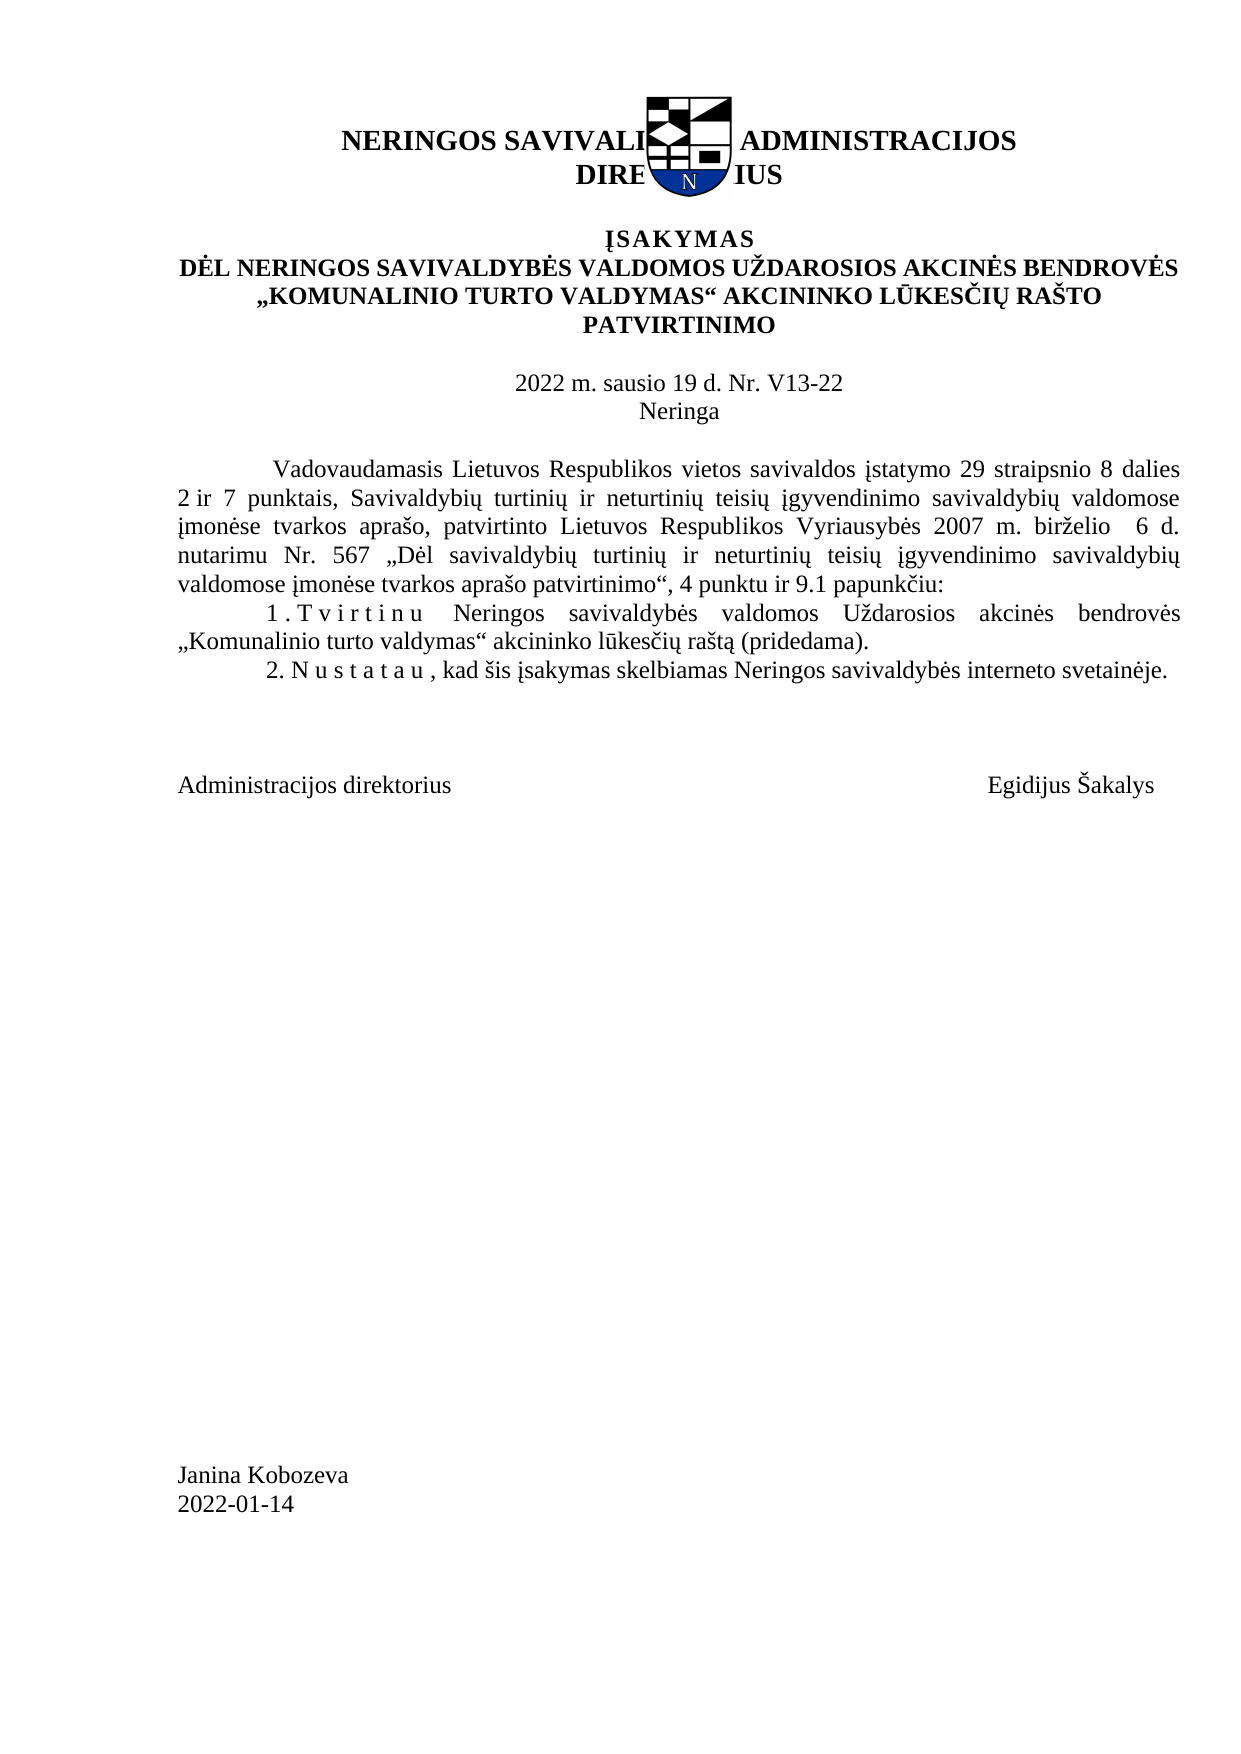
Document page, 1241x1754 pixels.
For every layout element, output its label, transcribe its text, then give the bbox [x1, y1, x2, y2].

text 1.Tvirtinu Neringos savivaldybės valdomos Uždarosios akcinės bendrovės „Komunalinio turto valdymas“ akcininko lūkesčių raštą (pridedama). [177, 598, 1181, 655]
text Vadovaudamasis Lietuvos Respublikos vietos savivaldos įstatymo 29 straipsnio 8 dalies 2 ir 7 punktais, Savivaldybių turtinių ir neturtinių teisių įgyvendinimo savivaldybių valdomose įmonėse tvarkos aprašo, patvirtinto Lietuvos Respublikos Vyriausybės 2007 m. birželio 6 d. nutarimu Nr. 567 „Dėl savivaldybių turtinių ir neturtinių teisių įgyvendinimo savivaldybių valdomose įmonėse tvarkos aprašo patvirtinimo“, 4 punktu ir 9.1 papunkčiu: [177, 454, 1181, 598]
text Janina Kobozeva [177, 1460, 1181, 1489]
text 2022-01-14 [177, 1489, 1181, 1518]
text Administracijos direktorius Egidijus Šakalys [177, 770, 1181, 799]
text 2. Nustatau, kad šis įsakymas skelbiamas Neringos savivaldybės interneto svetainėje. [177, 655, 1181, 684]
